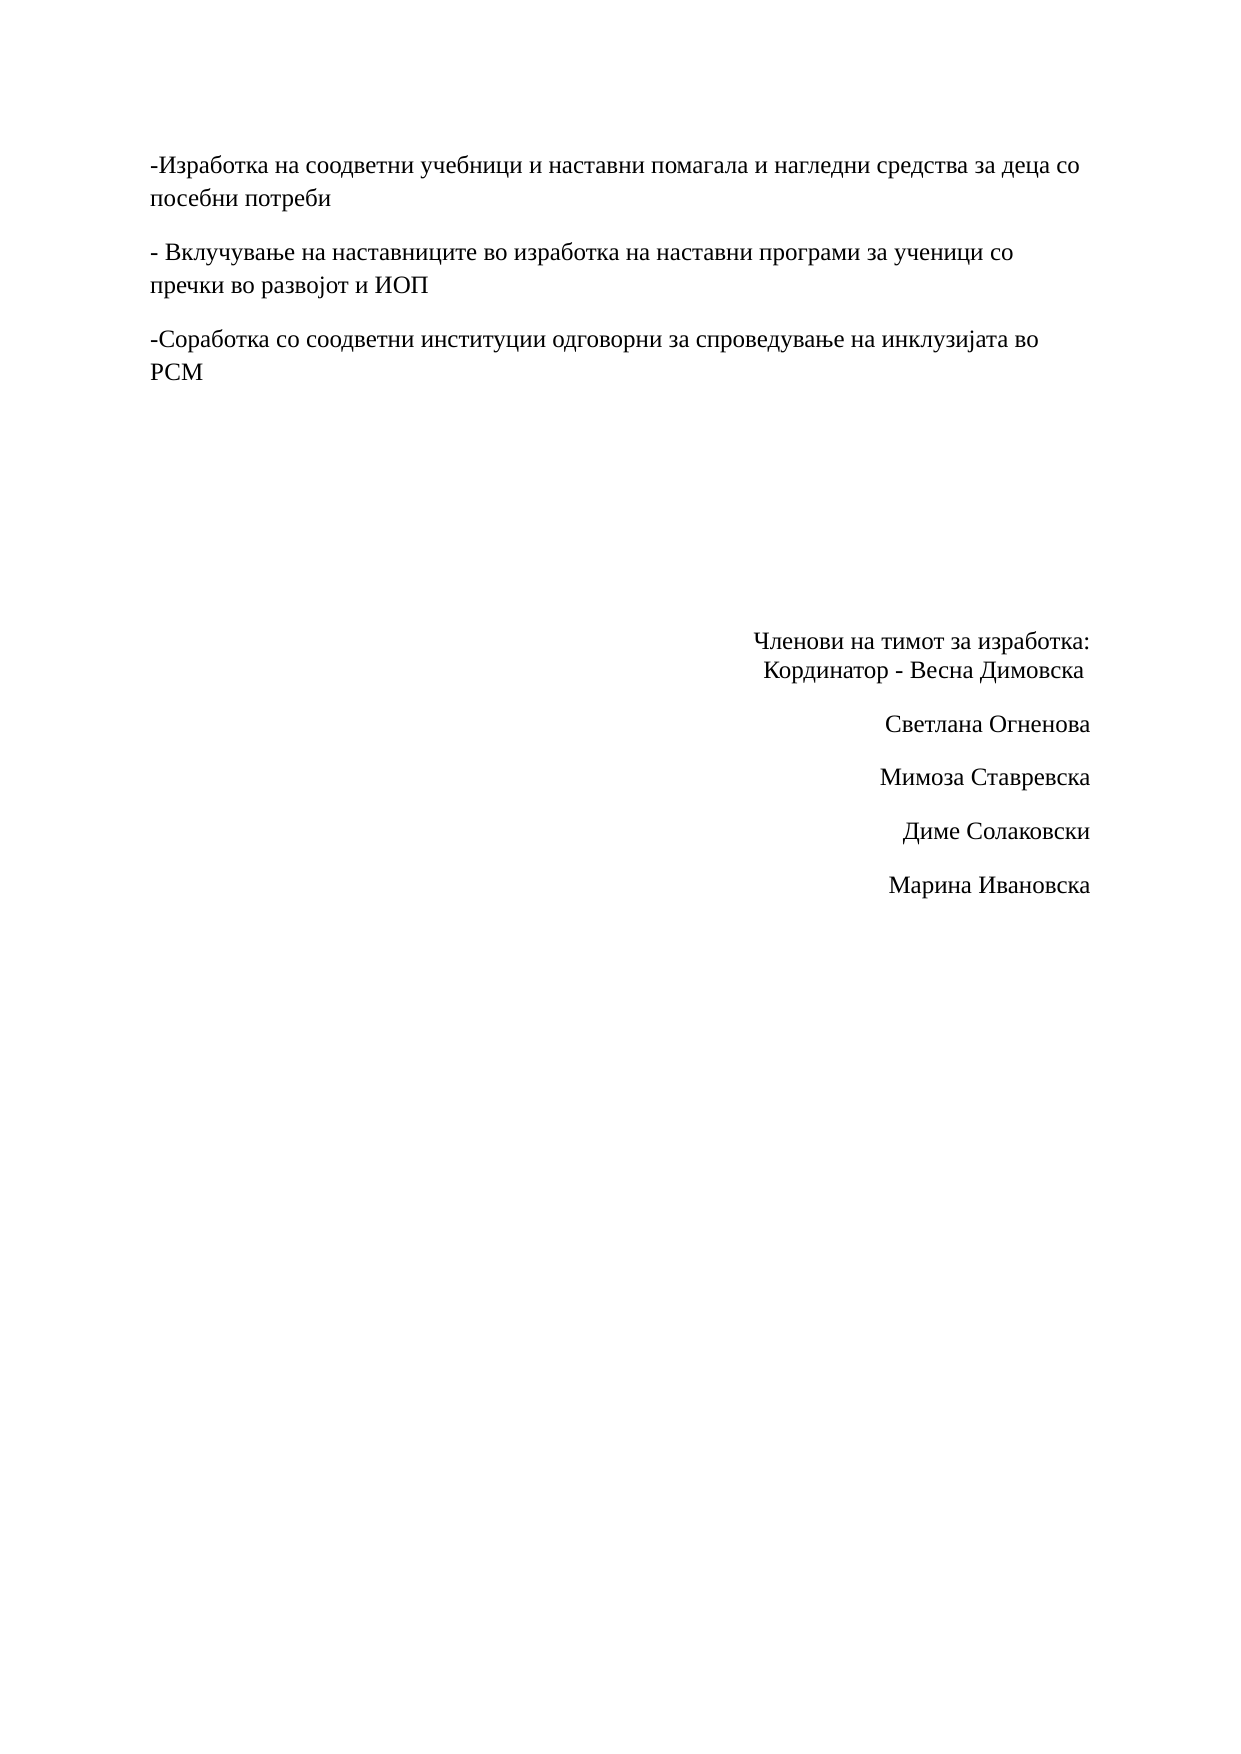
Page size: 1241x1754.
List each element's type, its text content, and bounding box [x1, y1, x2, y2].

text - Вклучување на наставниците во изработка на наставни програми за ученици со пречки во развојот и ИОП [150, 237, 1090, 299]
text -Соработка со соодветни институции одговорни за спроведување на инклузијата во РСМ [150, 324, 1090, 386]
text Членови на тимот за изработка: [150, 626, 1090, 655]
text Мимоза Ставревска [150, 762, 1090, 791]
text Кординатор - Весна Димовска [150, 655, 1090, 683]
text Светлана Огненова [150, 709, 1090, 737]
text Марина Ивановска [150, 870, 1090, 899]
text Диме Солаковски [150, 816, 1090, 845]
text -Изработка на соодветни учебници и наставни помагала и нагледни средства за деца со посебни потреби [150, 150, 1090, 212]
